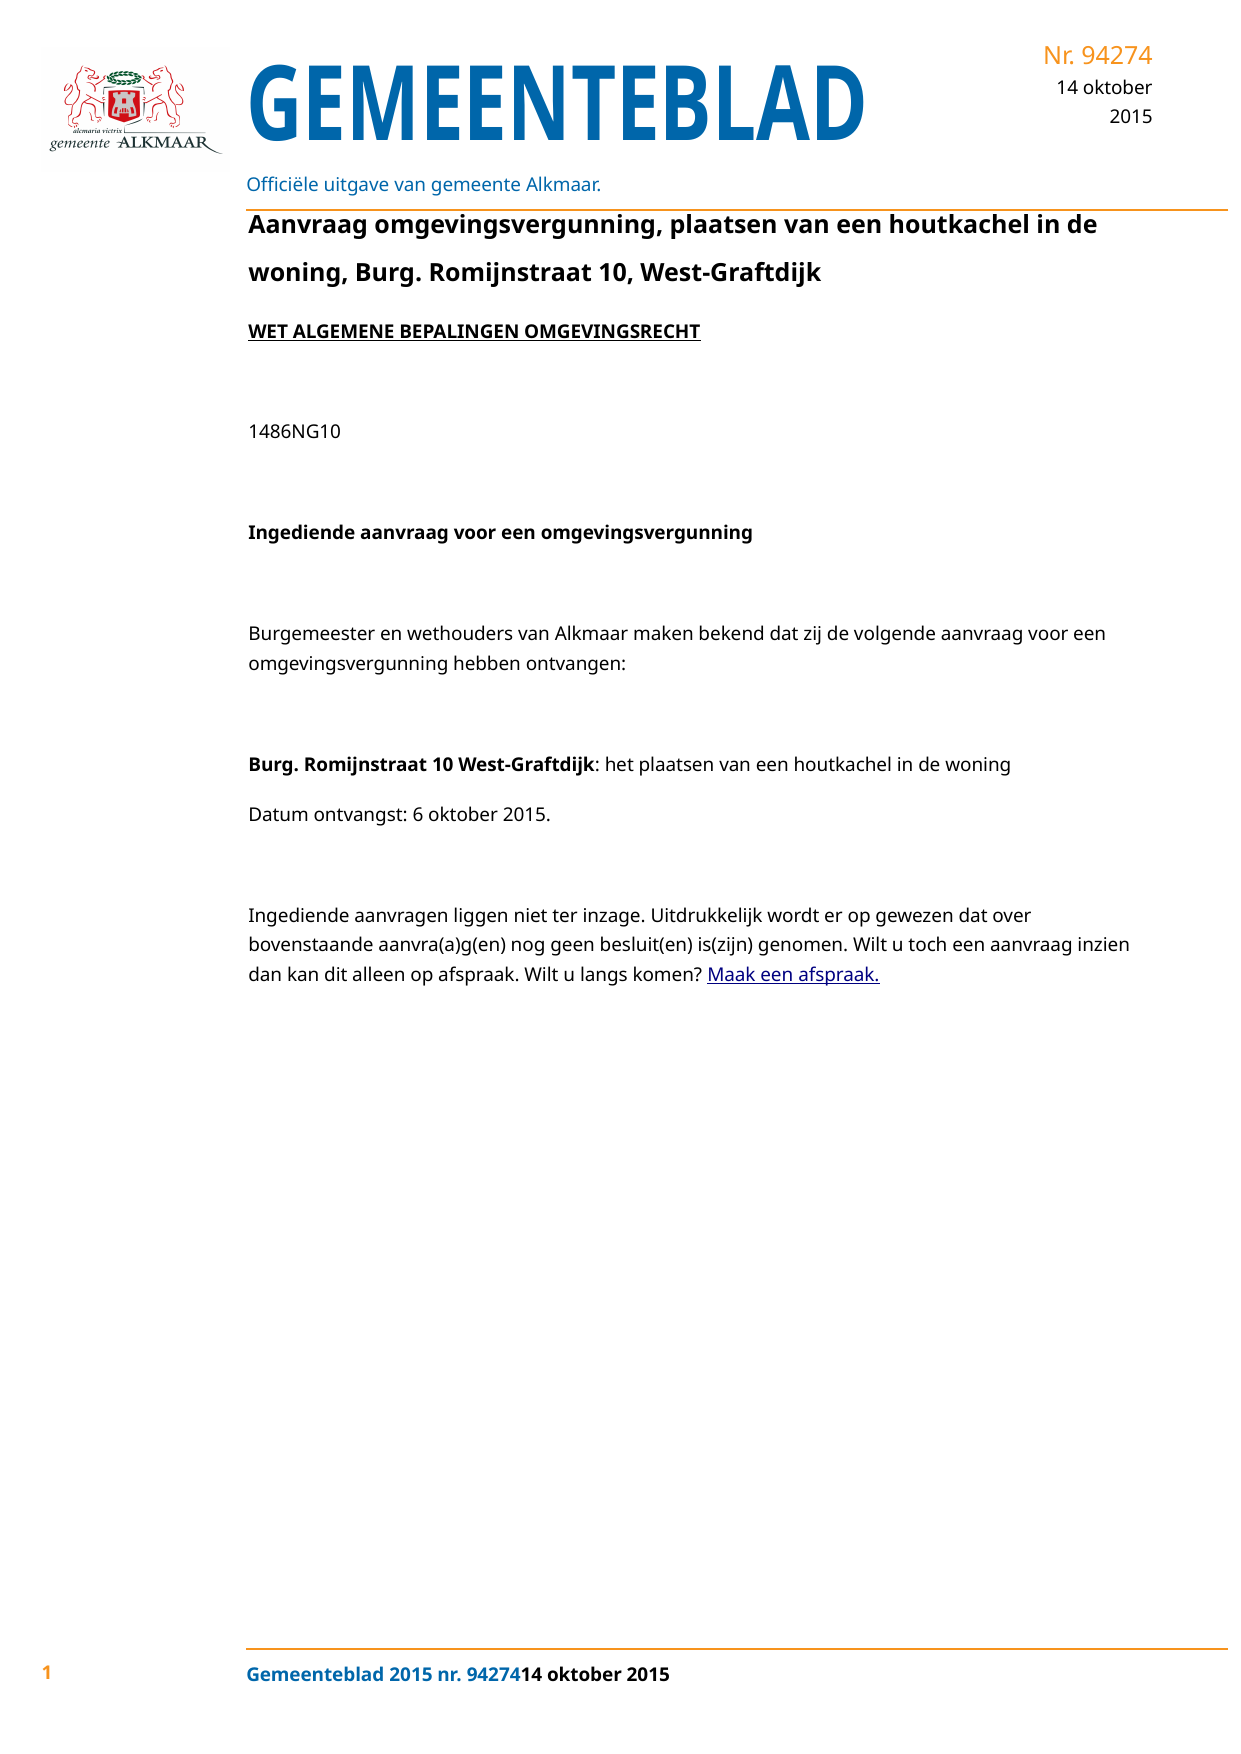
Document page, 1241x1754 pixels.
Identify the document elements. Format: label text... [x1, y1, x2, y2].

text 1486NG10 [248, 419, 1152, 444]
text Datum ontvangst: 6 oktober 2015. [248, 801, 1152, 827]
text Aanvraag omgevingsvergunning, plaatsen van een houtkachel in de woning, Burg. Romijnstraat 10, West-Graftdijk [248, 211, 1152, 288]
picture [41, 47, 231, 172]
text WET ALGEMENE BEPALINGEN OMGEVINGSRECHT [248, 318, 1152, 344]
text Ingediende aanvragen liggen niet ter inzage. Uitdrukkelijk wordt er op gewezen dat over bovenstaande aanvra(a)g(en) nog geen besluit(en) is(zijn) genomen. Wilt u toch een aanvraag inzien dan kan dit alleen op afspraak. Wilt u langs komen? Maak een afspraak. [248, 902, 1152, 987]
text Ingediende aanvraag voor een omgevingsvergunning [248, 519, 1152, 545]
text Burgemeester en wethouders van Alkmaar maken bekend dat zij de volgende aanvraag voor een omgevingsvergunning hebben ontvangen: [248, 620, 1152, 676]
text Burg. Romijnstraat 10 West-Graftdijk: het plaatsen van een houtkachel in de woning [248, 751, 1152, 777]
